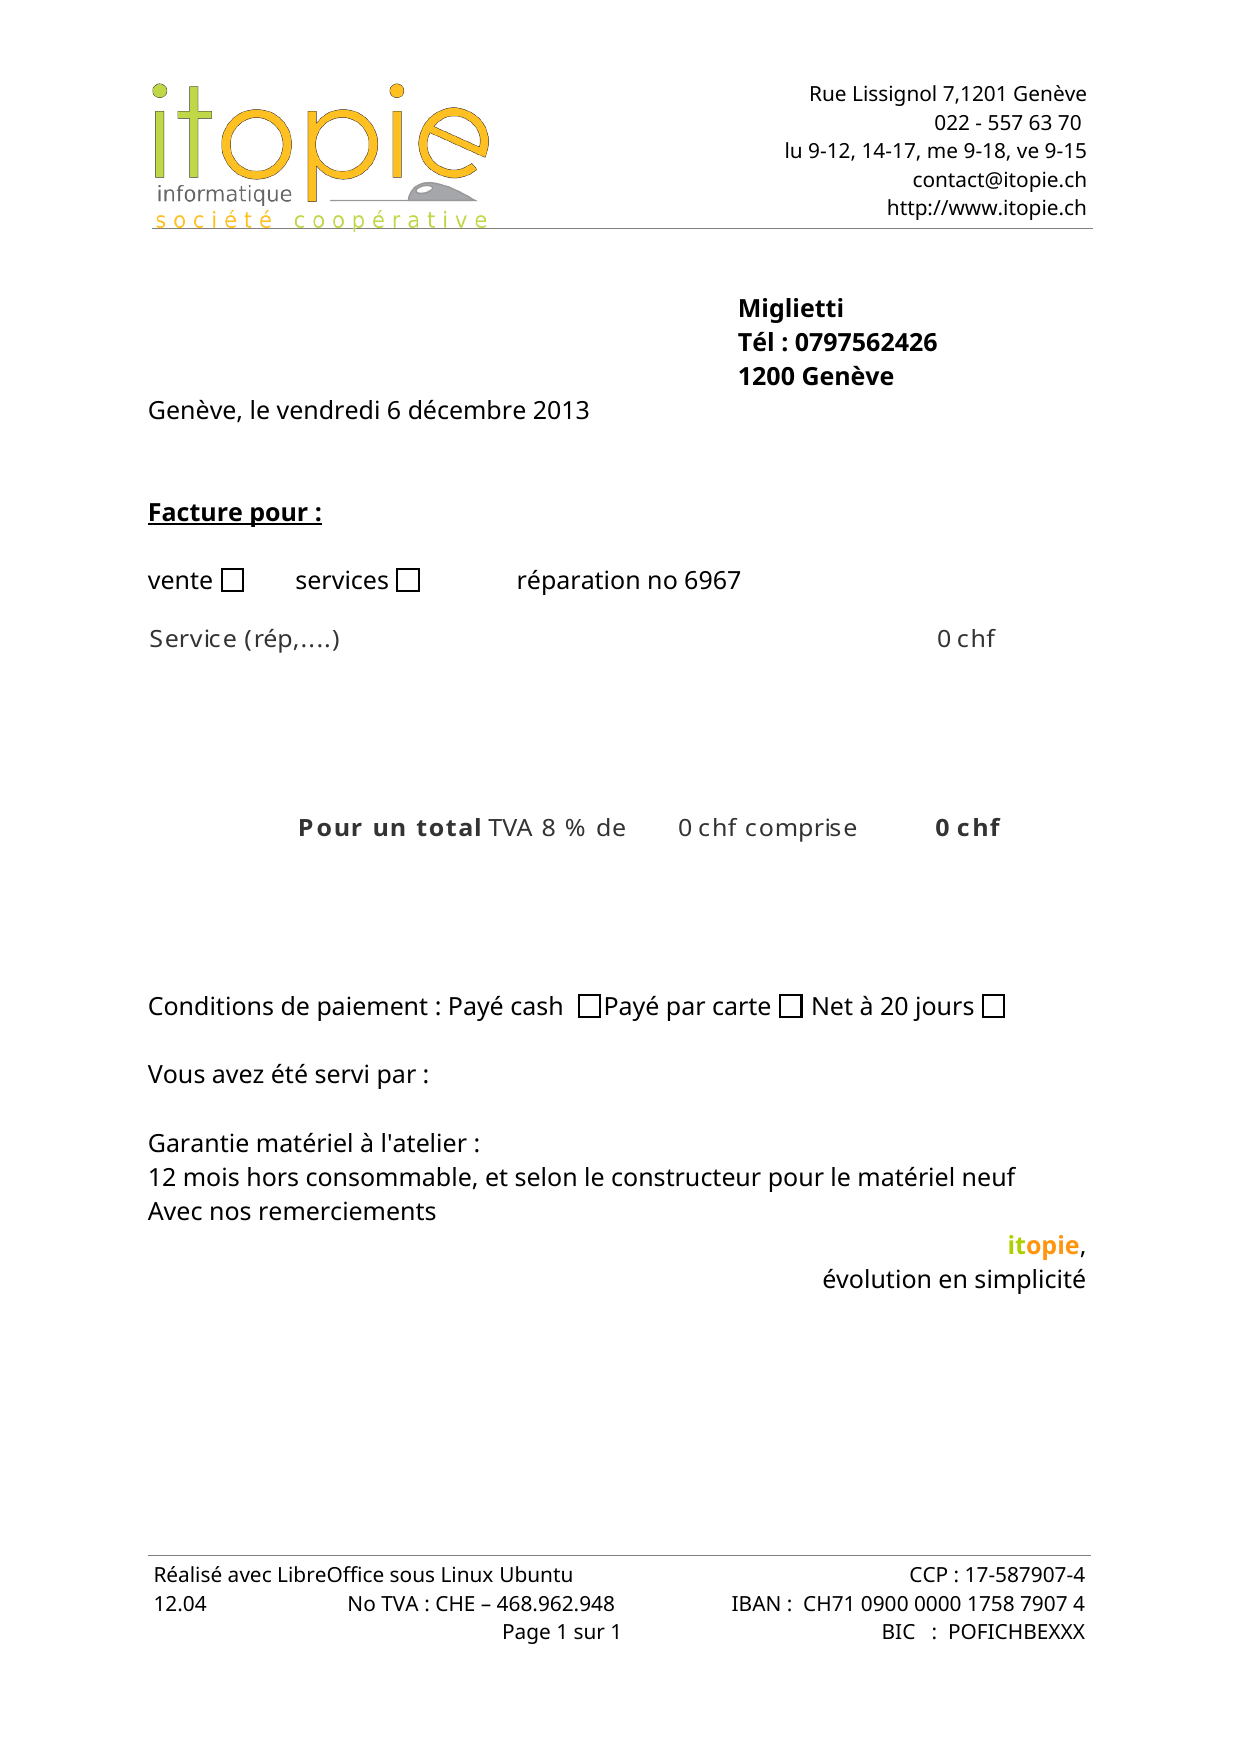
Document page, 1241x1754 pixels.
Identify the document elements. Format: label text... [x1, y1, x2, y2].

text Garantie matériel à l'atelier : [148, 1125, 1093, 1159]
text Tél : 0797562426 [148, 324, 1093, 358]
text 1200 Genève [148, 358, 1093, 392]
text Conditions de paiement : Payé cash Payé par carte Net à 20 jours [148, 989, 1093, 1023]
text évolution en simplicité [148, 1262, 1093, 1296]
text Genève, le vendredi 6 décembre 2013 [148, 392, 1093, 427]
text Miglietti [148, 290, 1093, 324]
text Facture pour : [148, 495, 1093, 529]
text 12 mois hors consommable, et selon le constructeur pour le matériel neuf [148, 1159, 1093, 1193]
text itopie, [148, 1227, 1093, 1262]
picture [138, 72, 500, 244]
text Vous avez été servi par : [148, 1057, 1093, 1091]
text Avec nos remerciements [148, 1193, 1093, 1227]
text vente services réparation no 6967 [148, 563, 1093, 597]
